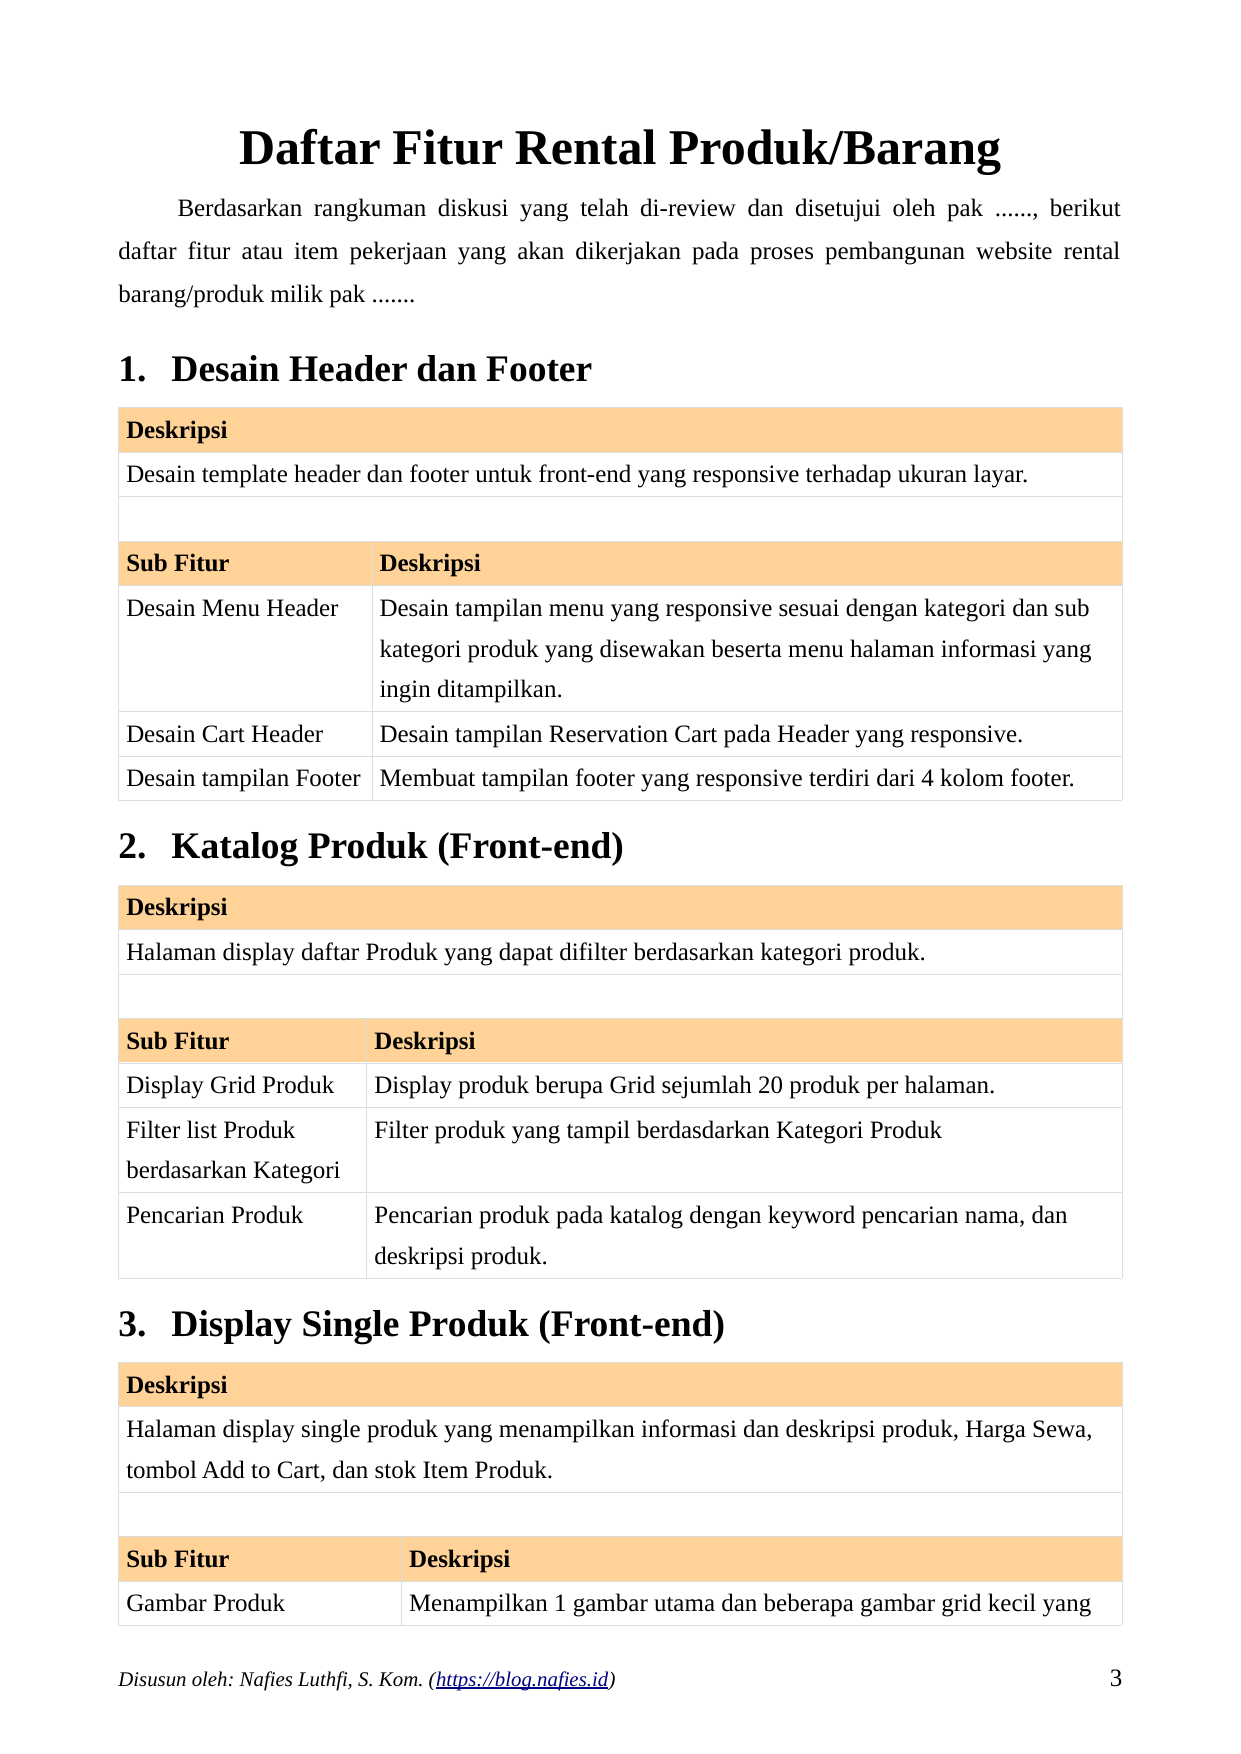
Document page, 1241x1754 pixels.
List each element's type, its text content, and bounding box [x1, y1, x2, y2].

table_cell [119, 497, 1122, 541]
subtitle Display Single Produk (Front-end) [118, 1301, 1122, 1344]
table_cell Pencarian Produk [119, 1193, 366, 1277]
table_cell Membuat tampilan footer yang responsive terdiri dari 4 kolom footer. [373, 757, 1122, 800]
table_cell Sub Fitur [119, 1019, 366, 1062]
subtitle Daftar Fitur Rental Produk/Barang [118, 118, 1122, 176]
text Berdasarkan rangkuman diskusi yang telah di-review dan disetujui oleh pak ......, berikut daftar fitur atau item pekerjaan yang akan dikerjakan pada proses pembangunan website rental barang/produk milik pak ....... [118, 193, 1122, 308]
table_cell Display Grid Produk [119, 1064, 366, 1107]
table_cell Gambar Produk [119, 1582, 401, 1625]
table_cell Filter list Produk berdasarkan Kategori [119, 1108, 366, 1192]
table_cell Sub Fitur [119, 1537, 401, 1581]
table_cell Halaman display single produk yang menampilkan informasi dan deskripsi produk, Harga Sewa, tombol Add to Cart, dan stok Item Produk. [119, 1407, 1122, 1492]
table_cell Display produk berupa Grid sejumlah 20 produk per halaman. [367, 1064, 1122, 1107]
table_cell Desain Menu Header [119, 586, 372, 711]
table_cell Deskripsi [402, 1537, 1122, 1581]
table_cell Desain Cart Header [119, 712, 372, 756]
subtitle Katalog Produk (Front-end) [118, 824, 1122, 867]
table_header Deskripsi [119, 886, 1122, 929]
table_cell Desain tampilan Footer [119, 757, 372, 800]
table_header Deskripsi [119, 408, 1122, 452]
table_cell Pencarian produk pada katalog dengan keyword pencarian nama, dan deskripsi produk. [367, 1193, 1122, 1277]
table_cell Menampilkan 1 gambar utama dan beberapa gambar grid kecil yang [402, 1582, 1122, 1625]
table_cell Deskripsi [367, 1019, 1122, 1062]
table_cell [119, 1493, 1122, 1536]
table_cell Sub Fitur [119, 542, 372, 585]
table_cell Filter produk yang tampil berdasdarkan Kategori Produk [367, 1108, 1122, 1192]
table_cell Desain tampilan Reservation Cart pada Header yang responsive. [373, 712, 1122, 756]
table_cell Halaman display daftar Produk yang dapat difilter berdasarkan kategori produk. [119, 930, 1122, 973]
table_cell Desain tampilan menu yang responsive sesuai dengan kategori dan sub kategori produk yang disewakan beserta menu halaman informasi yang ingin ditampilkan. [373, 586, 1122, 711]
subtitle Desain Header dan Footer [118, 346, 1122, 389]
table_cell Deskripsi [373, 542, 1122, 585]
table_header Deskripsi [119, 1363, 1122, 1406]
table_cell Desain template header dan footer untuk front-end yang responsive terhadap ukuran layar. [119, 453, 1122, 496]
table_cell [119, 975, 1122, 1018]
